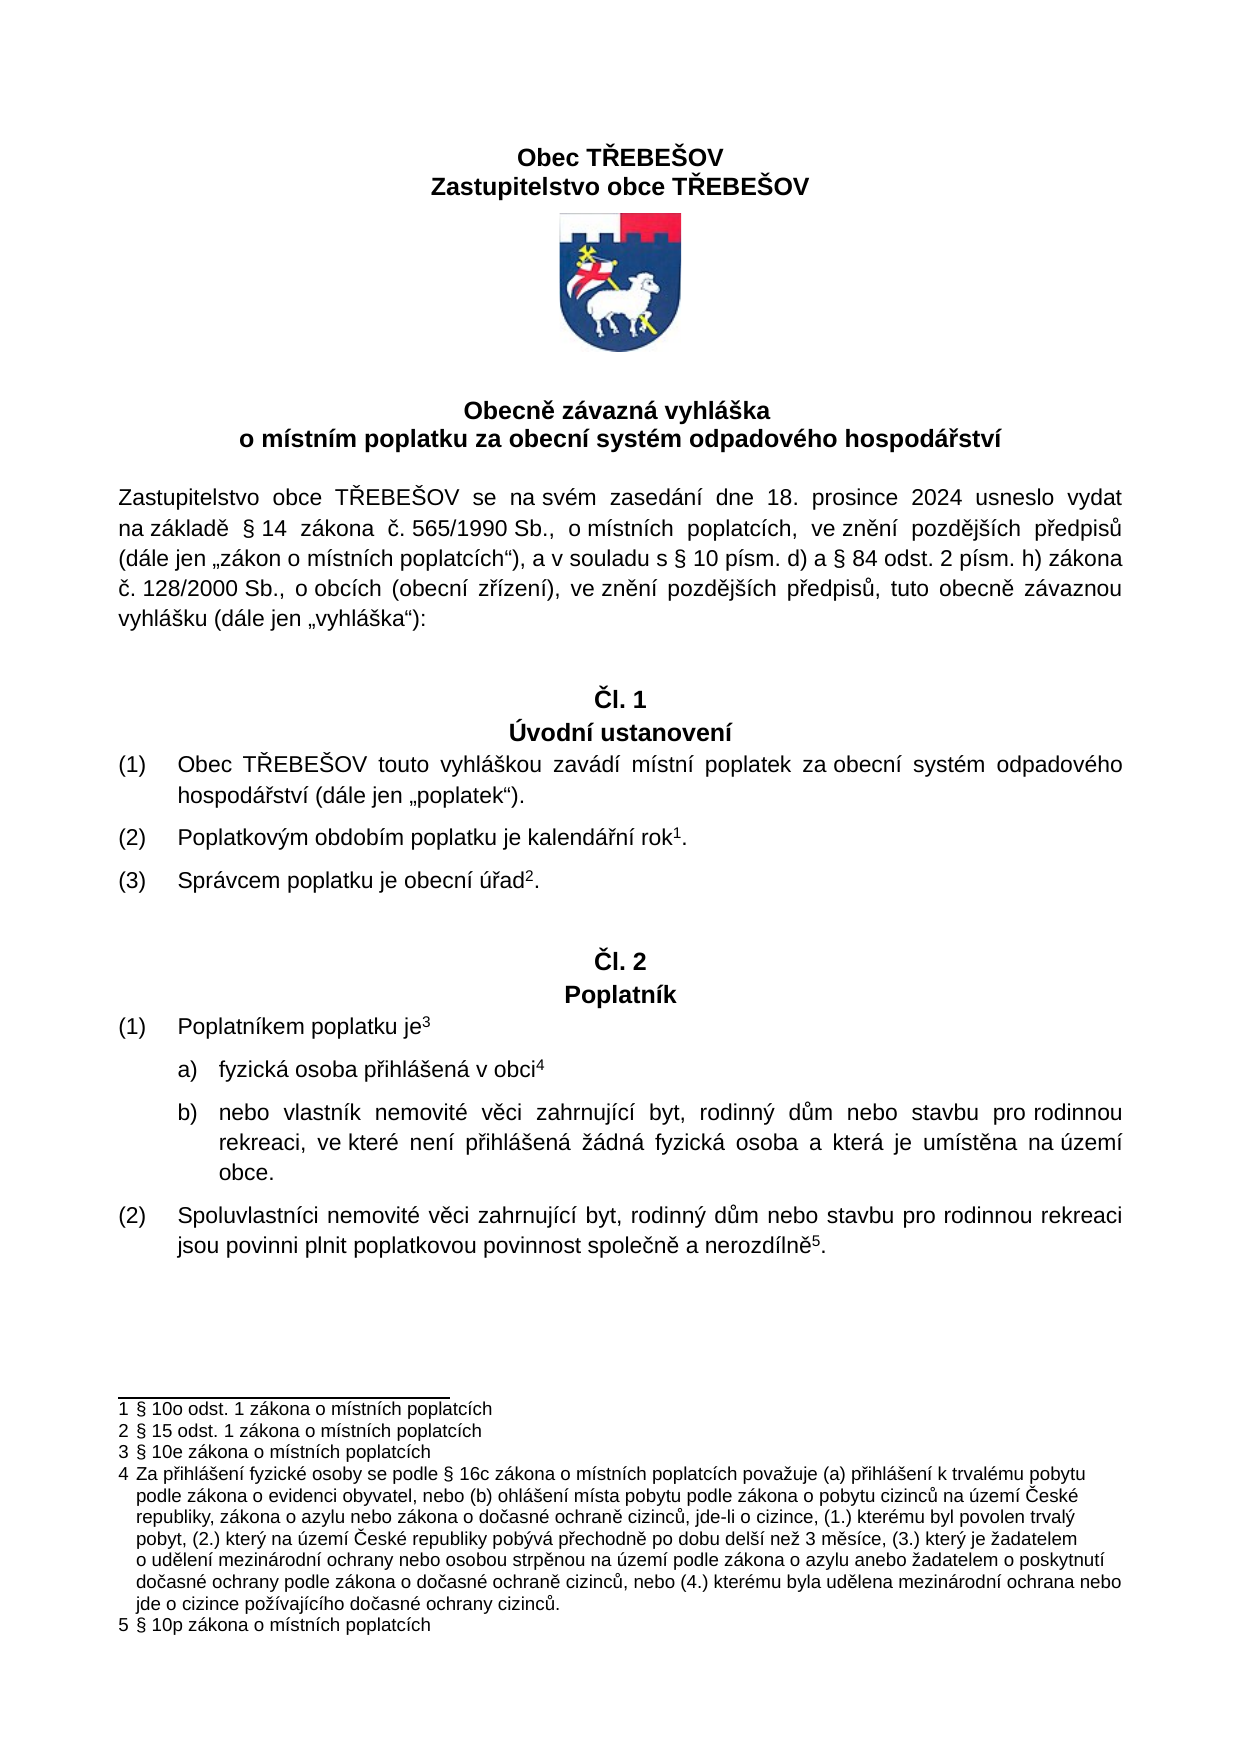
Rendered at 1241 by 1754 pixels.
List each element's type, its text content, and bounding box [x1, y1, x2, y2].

list fyzická osoba přihlášená v obci [177, 1056, 1122, 1082]
list § 10o odst. 1 zákona o místních poplatcích [118, 1398, 1122, 1420]
subtitle Čl. 2 Poplatník [118, 947, 1122, 1009]
subtitle Čl. 1 Úvodní ustanovení [118, 685, 1122, 747]
list § 15 odst. 1 zákona o místních poplatcích [118, 1420, 1122, 1441]
subtitle Obecně závazná vyhláška o místním poplatku za obecní systém odpadového hospodářství [118, 396, 1122, 453]
list Za přihlášení fyzické osoby se podle § 16c zákona o místních poplatcích považuje (a) přihlášení k trvalému pobytu podle zákona o evidenci obyvatel, nebo (b) ohlášení místa pobytu podle zákona o pobytu cizinců na území České republiky, zákona o azylu nebo zákona o dočasné ochraně cizinců, jde-li o cizince, (1.) kterému byl povolen trvalý pobyt, (2.) který na území České republiky pobývá přechodně po dobu delší než 3 měsíce, (3.) který je žadatelem o udělení mezinárodní ochrany nebo osobou strpěnou na území podle zákona o azylu anebo žadatelem o poskytnutí dočasné ochrany podle zákona o dočasné ochraně cizinců, nebo (4.) kterému byla udělena mezinárodní ochrana nebo jde o cizince požívajícího dočasné ochrany cizinců. [118, 1463, 1122, 1614]
text Obec TŘEBEŠOV Zastupitelstvo obce TŘEBEŠOV [118, 143, 1122, 201]
list § 10e zákona o místních poplatcích [118, 1441, 1122, 1463]
list Obec TŘEBEŠOV touto vyhláškou zavádí místní poplatek za obecní systém odpadového hospodářství (dále jen „poplatek“). [118, 751, 1122, 808]
list Správcem poplatku je obecní úřad. [118, 867, 1122, 893]
list Spoluvlastníci nemovité věci zahrnující byt, rodinný dům nebo stavbu pro rodinnou rekreaci jsou povinni plnit poplatkovou povinnost společně a nerozdílně. [118, 1202, 1122, 1258]
list Poplatkovým obdobím poplatku je kalendářní rok. [118, 824, 1122, 851]
list nebo vlastník nemovité věci zahrnující byt, rodinný dům nebo stavbu pro rodinnou rekreaci, ve které není přihlášená žádná fyzická osoba a která je umístěna na území obce. [177, 1099, 1122, 1186]
list Poplatníkem poplatku je [118, 1013, 1122, 1040]
list § 10p zákona o místních poplatcích [118, 1614, 1122, 1635]
text Zastupitelstvo obce TŘEBEŠOV se na svém zasedání dne 18. prosince 2024 usneslo vydat na základě § 14 zákona č. 565/1990 Sb., o místních poplatcích, ve znění pozdějších předpisů (dále jen „zákon o místních poplatcích“), a v souladu s § 10 písm. d) a § 84 odst. 2 písm. h) zákona č. 128/2000 Sb., o obcích (obecní zřízení), ve znění pozdějších předpisů, tuto obecně závaznou vyhlášku (dále jen „vyhláška“): [118, 484, 1122, 632]
